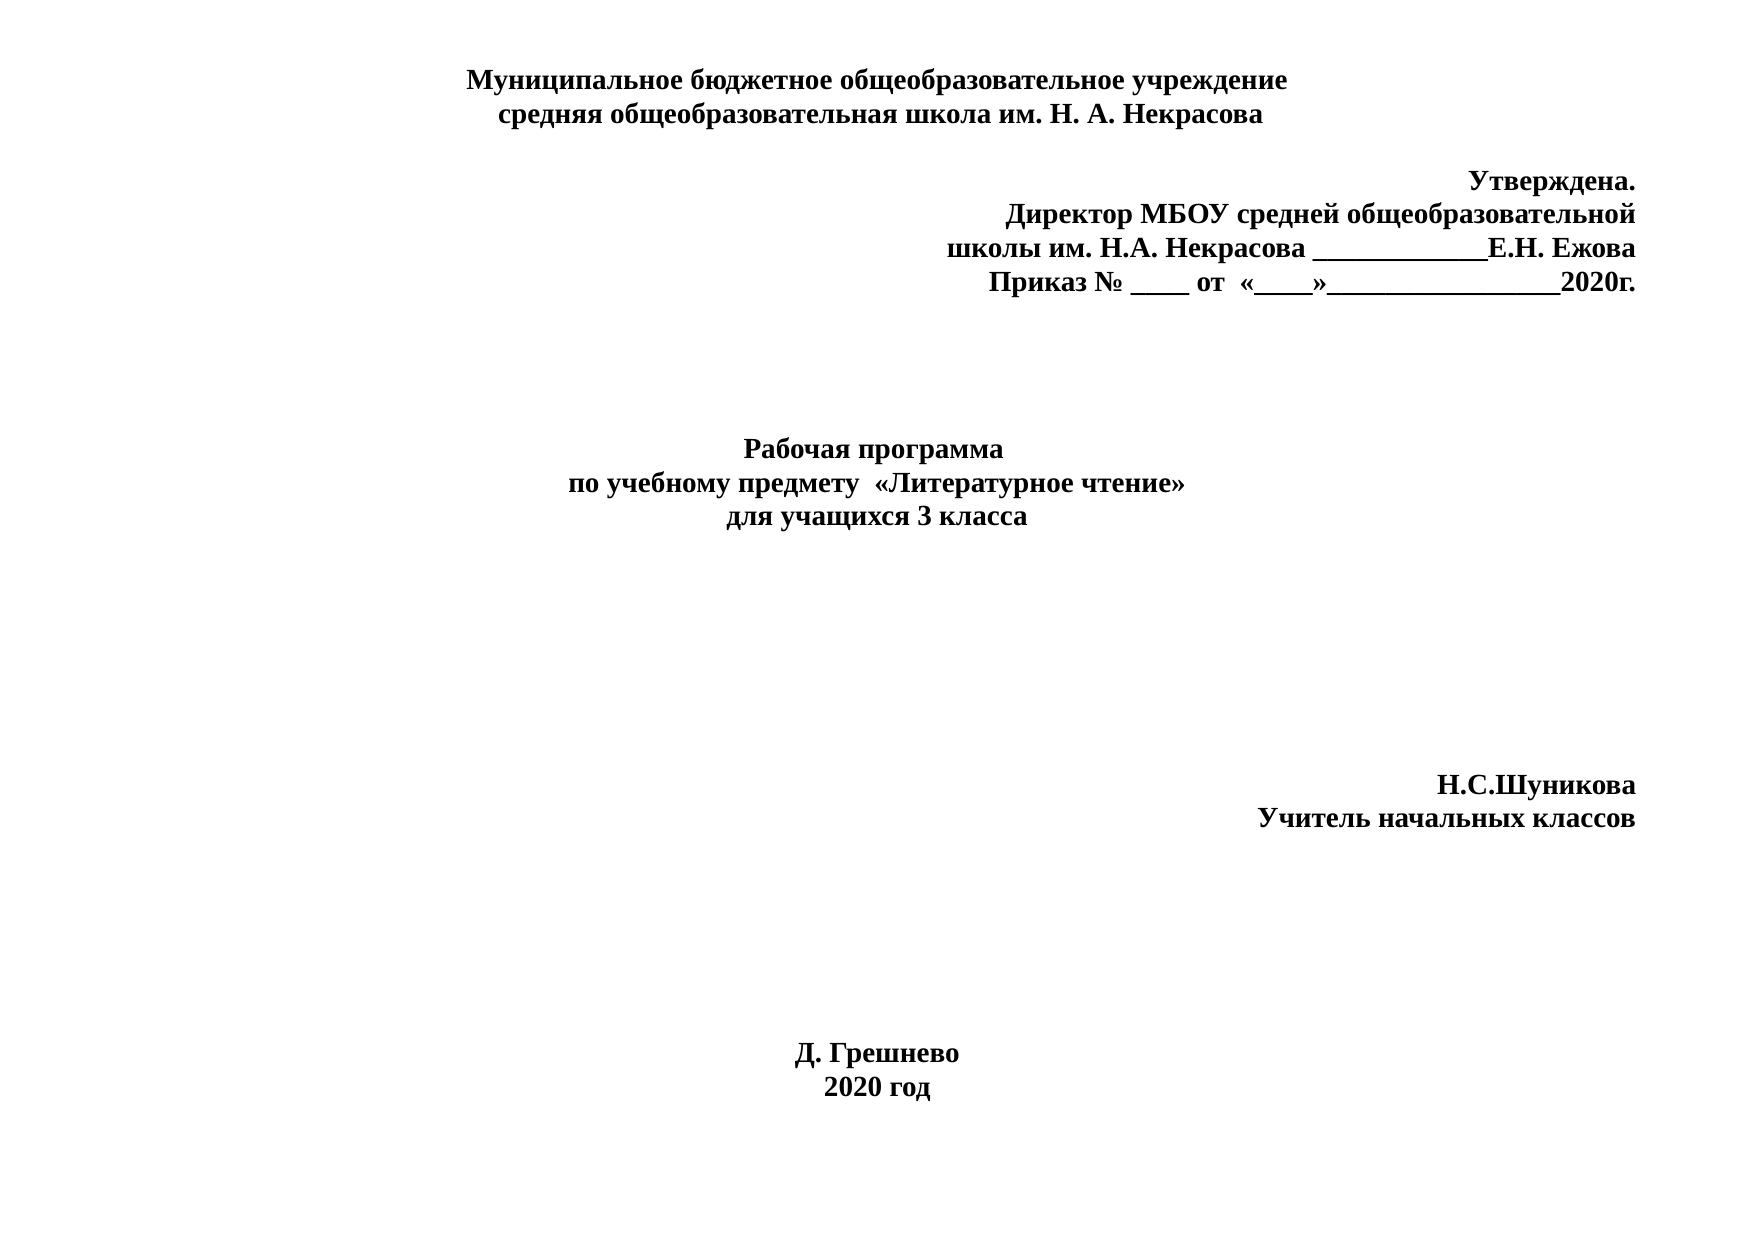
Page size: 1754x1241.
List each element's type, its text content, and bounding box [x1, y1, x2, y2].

text Н.С.Шуникова [118, 767, 1636, 800]
text средняя общеобразовательная школа им. Н. А. Некрасова [118, 96, 1636, 129]
text Директор МБОУ средней общеобразовательной [118, 197, 1636, 230]
text школы им. Н.А. Некрасова ____________Е.Н. Ежова [118, 230, 1636, 264]
text для учащихся 3 класса [118, 498, 1636, 532]
text Рабочая программа [118, 431, 1636, 465]
text Муниципальное бюджетное общеобразовательное учреждение [118, 62, 1636, 96]
text Учитель начальных классов [118, 800, 1636, 834]
text Приказ № ____ от «____»________________2020г. [118, 264, 1636, 297]
text Д. Грешнево [118, 1035, 1636, 1069]
text Утверждена. [118, 163, 1636, 197]
text по учебному предмету «Литературное чтение» [118, 465, 1636, 498]
text 2020 год [118, 1069, 1636, 1102]
